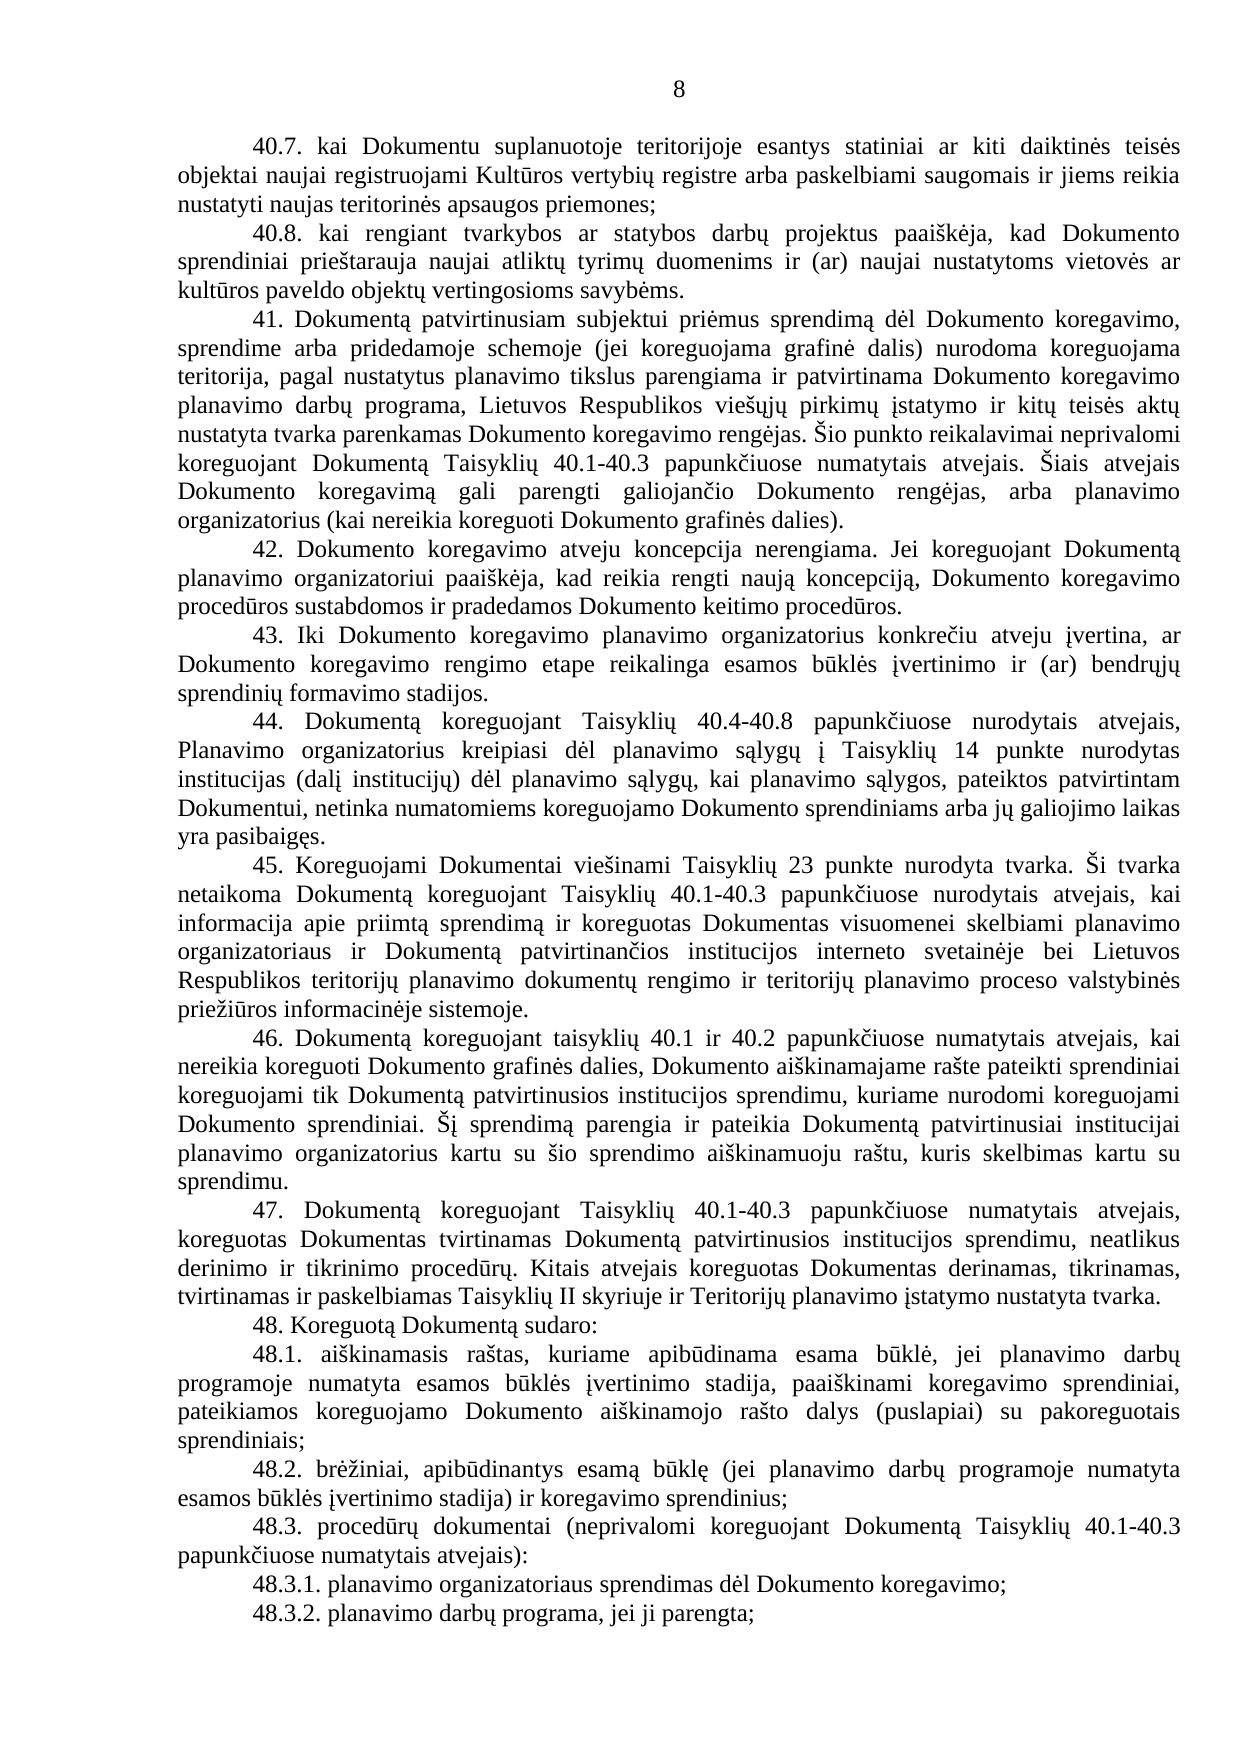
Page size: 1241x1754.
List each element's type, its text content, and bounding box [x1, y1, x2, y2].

text 40.8. kai rengiant tvarkybos ar statybos darbų projektus paaiškėja, kad Dokumento sprendiniai prieštarauja naujai atliktų tyrimų duomenims ir (ar) naujai nustatytoms vietovės ar kultūros paveldo objektų vertingosioms savybėms. [177, 218, 1181, 304]
text 48.1. aiškinamasis raštas, kuriame apibūdinama esama būklė, jei planavimo darbų programoje numatyta esamos būklės įvertinimo stadija, paaiškinami koregavimo sprendiniai, pateikiamos koreguojamo Dokumento aiškinamojo rašto dalys (puslapiai) su pakoreguotais sprendiniais; [177, 1339, 1181, 1454]
text 42. Dokumento koregavimo atveju koncepcija nerengiama. Jei koreguojant Dokumentą planavimo organizatoriui paaiškėja, kad reikia rengti naują koncepciją, Dokumento koregavimo procedūros sustabdomos ir pradedamos Dokumento keitimo procedūros. [177, 534, 1181, 620]
text 48. Koreguotą Dokumentą sudaro: [177, 1310, 1181, 1339]
text 40.7. kai Dokumentu suplanuotoje teritorijoje esantys statiniai ar kiti daiktinės teisės objektai naujai registruojami Kultūros vertybių registre arba paskelbiami saugomais ir jiems reikia nustatyti naujas teritorinės apsaugos priemones; [177, 131, 1181, 218]
text 47. Dokumentą koreguojant Taisyklių 40.1-40.3 papunkčiuose numatytais atvejais, koreguotas Dokumentas tvirtinamas Dokumentą patvirtinusios institucijos sprendimu, neatlikus derinimo ir tikrinimo procedūrų. Kitais atvejais koreguotas Dokumentas derinamas, tikrinamas, tvirtinamas ir paskelbiamas Taisyklių II skyriuje ir Teritorijų planavimo įstatymo nustatyta tvarka. [177, 1195, 1181, 1310]
text 48.3. procedūrų dokumentai (neprivalomi koreguojant Dokumentą Taisyklių 40.1-40.3 papunkčiuose numatytais atvejais): [177, 1511, 1181, 1569]
text 43. Iki Dokumento koregavimo planavimo organizatorius konkrečiu atveju įvertina, ar Dokumento koregavimo rengimo etape reikalinga esamos būklės įvertinimo ir (ar) bendrųjų sprendinių formavimo stadijos. [177, 620, 1181, 706]
text 48.3.1. planavimo organizatoriaus sprendimas dėl Dokumento koregavimo; [177, 1569, 1181, 1598]
text 41. Dokumentą patvirtinusiam subjektui priėmus sprendimą dėl Dokumento koregavimo, sprendime arba pridedamoje schemoje (jei koreguojama grafinė dalis) nurodoma koreguojama teritorija, pagal nustatytus planavimo tikslus parengiama ir patvirtinama Dokumento koregavimo planavimo darbų programa, Lietuvos Respublikos viešųjų pirkimų įstatymo ir kitų teisės aktų nustatyta tvarka parenkamas Dokumento koregavimo rengėjas. Šio punkto reikalavimai neprivalomi koreguojant Dokumentą Taisyklių 40.1-40.3 papunkčiuose numatytais atvejais. Šiais atvejais Dokumento koregavimą gali parengti galiojančio Dokumento rengėjas, arba planavimo organizatorius (kai nereikia koreguoti Dokumento grafinės dalies). [177, 304, 1181, 534]
text 48.3.2. planavimo darbų programa, jei ji parengta; [177, 1598, 1181, 1626]
text 44. Dokumentą koreguojant Taisyklių 40.4-40.8 papunkčiuose nurodytais atvejais, Planavimo organizatorius kreipiasi dėl planavimo sąlygų į Taisyklių 14 punkte nurodytas institucijas (dalį institucijų) dėl planavimo sąlygų, kai planavimo sąlygos, pateiktos patvirtintam Dokumentui, netinka numatomiems koreguojamo Dokumento sprendiniams arba jų galiojimo laikas yra pasibaigęs. [177, 706, 1181, 850]
text 46. Dokumentą koreguojant taisyklių 40.1 ir 40.2 papunkčiuose numatytais atvejais, kai nereikia koreguoti Dokumento grafinės dalies, Dokumento aiškinamajame rašte pateikti sprendiniai koreguojami tik Dokumentą patvirtinusios institucijos sprendimu, kuriame nurodomi koreguojami Dokumento sprendiniai. Šį sprendimą parengia ir pateikia Dokumentą patvirtinusiai institucijai planavimo organizatorius kartu su šio sprendimo aiškinamuoju raštu, kuris skelbimas kartu su sprendimu. [177, 1023, 1181, 1195]
text 45. Koreguojami Dokumentai viešinami Taisyklių 23 punkte nurodyta tvarka. Ši tvarka netaikoma Dokumentą koreguojant Taisyklių 40.1-40.3 papunkčiuose nurodytais atvejais, kai informacija apie priimtą sprendimą ir koreguotas Dokumentas visuomenei skelbiami planavimo organizatoriaus ir Dokumentą patvirtinančios institucijos interneto svetainėje bei Lietuvos Respublikos teritorijų planavimo dokumentų rengimo ir teritorijų planavimo proceso valstybinės priežiūros informacinėje sistemoje. [177, 850, 1181, 1023]
text 48.2. brėžiniai, apibūdinantys esamą būklę (jei planavimo darbų programoje numatyta esamos būklės įvertinimo stadija) ir koregavimo sprendinius; [177, 1454, 1181, 1511]
